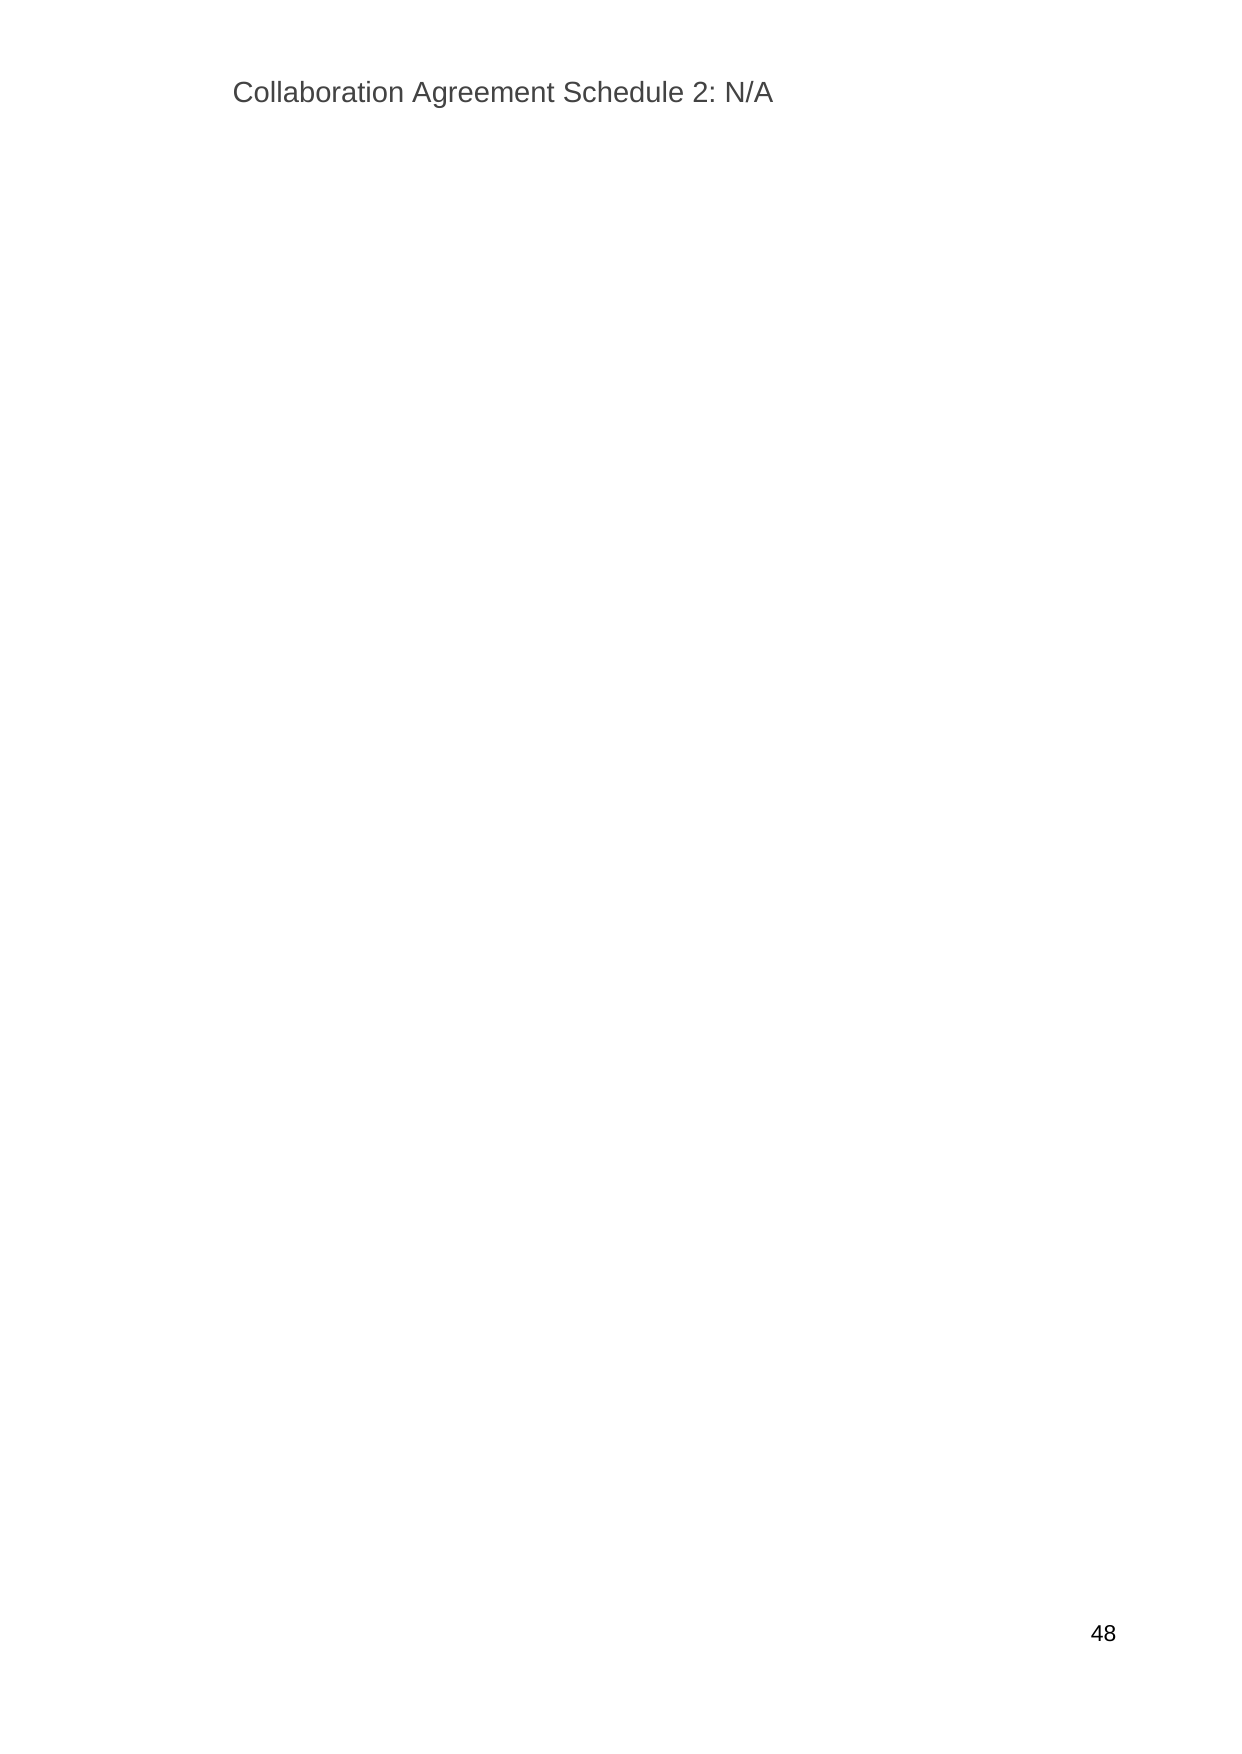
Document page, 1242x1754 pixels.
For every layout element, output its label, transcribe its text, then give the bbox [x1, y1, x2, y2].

text Collaboration Agreement Schedule 2: N/A [116, 75, 1122, 108]
